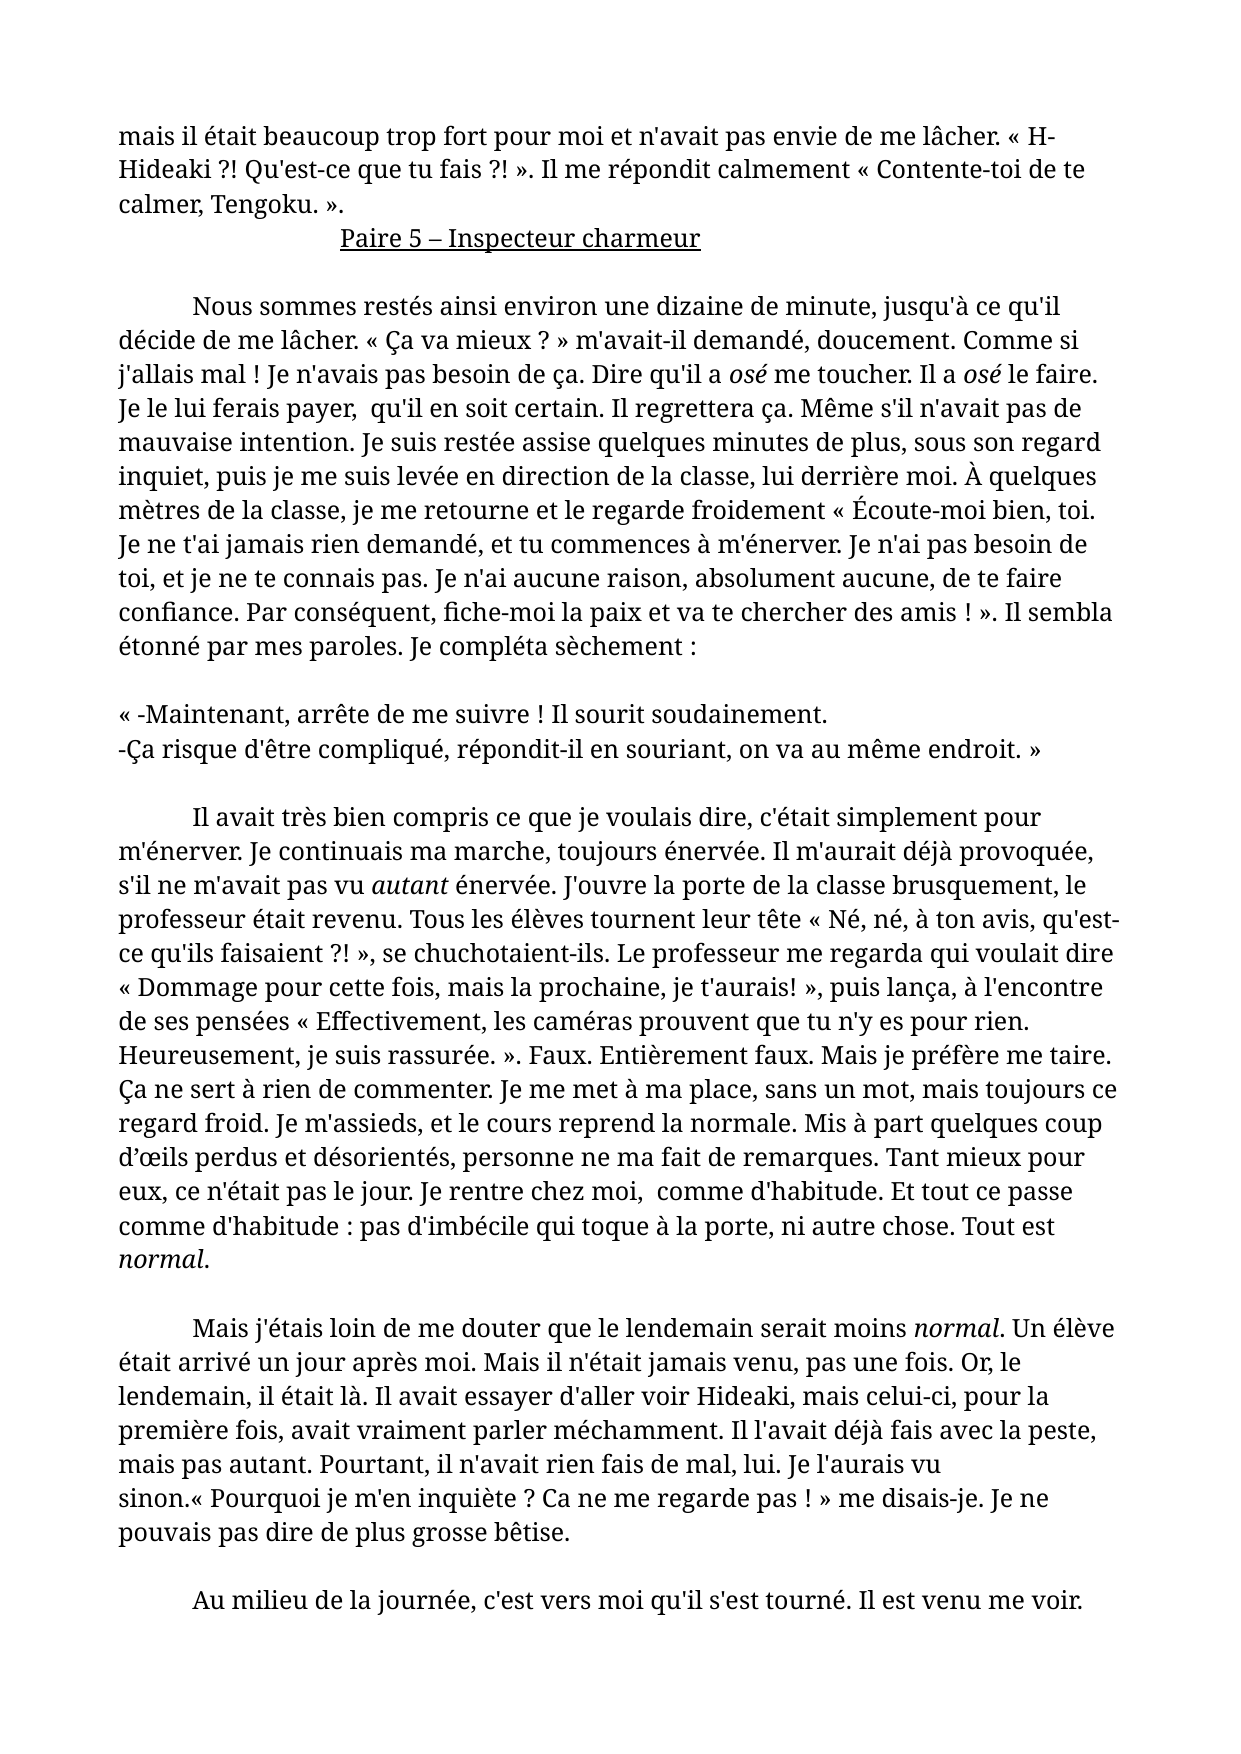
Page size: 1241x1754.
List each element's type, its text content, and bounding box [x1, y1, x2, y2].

text Paire 5 – Inspecteur charmeur [118, 220, 1122, 254]
text Au milieu de la journée, c'est vers moi qu'il s'est tourné. Il est venu me voir. [118, 1583, 1122, 1617]
text mais il était beaucoup trop fort pour moi et n'avait pas envie de me lâcher. « H-Hideaki ?! Qu'est-ce que tu fais ?! ». Il me répondit calmement « Contente-toi de te calmer, Tengoku. ». [118, 118, 1122, 220]
text Il avait très bien compris ce que je voulais dire, c'était simplement pour m'énerver. Je continuais ma marche, toujours énervée. Il m'aurait déjà provoquée, s'il ne m'avait pas vu autant énervée. J'ouvre la porte de la classe brusquement, le professeur était revenu. Tous les élèves tournent leur tête « Né, né, à ton avis, qu'est-ce qu'ils faisaient ?! », se chuchotaient-ils. Le professeur me regarda qui voulait dire « Dommage pour cette fois, mais la prochaine, je t'aurais! », puis lança, à l'encontre de ses pensées « Effectivement, les caméras prouvent que tu n'y es pour rien. Heureusement, je suis rassurée. ». Faux. Entièrement faux. Mais je préfère me taire. Ça ne sert à rien de commenter. Je me met à ma place, sans un mot, mais toujours ce regard froid. Je m'assieds, et le cours reprend la normale. Mis à part quelques coup d’œils perdus et désorientés, personne ne ma fait de remarques. Tant mieux pour eux, ce n'était pas le jour. Je rentre chez moi, comme d'habitude. Et tout ce passe comme d'habitude : pas d'imbécile qui toque à la porte, ni autre chose. Tout est normal. [118, 799, 1122, 1276]
text -Ça risque d'être compliqué, répondit-il en souriant, on va au même endroit. » [118, 731, 1122, 765]
text Mais j'étais loin de me douter que le lendemain serait moins normal. Un élève était arrivé un jour après moi. Mais il n'était jamais venu, pas une fois. Or, le lendemain, il était là. Il avait essayer d'aller voir Hideaki, mais celui-ci, pour la première fois, avait vraiment parler méchamment. Il l'avait déjà fais avec la peste, mais pas autant. Pourtant, il n'avait rien fais de mal, lui. Je l'aurais vu sinon.« Pourquoi je m'en inquiète ? Ca ne me regarde pas ! » me disais-je. Je ne pouvais pas dire de plus grosse bêtise. [118, 1310, 1122, 1549]
text « -Maintenant, arrête de me suivre ! Il sourit soudainement. [118, 697, 1122, 731]
text Nous sommes restés ainsi environ une dizaine de minute, jusqu'à ce qu'il décide de me lâcher. « Ça va mieux ? » m'avait-il demandé, doucement. Comme si j'allais mal ! Je n'avais pas besoin de ça. Dire qu'il a osé me toucher. Il a osé le faire. Je le lui ferais payer, qu'il en soit certain. Il regrettera ça. Même s'il n'avait pas de mauvaise intention. Je suis restée assise quelques minutes de plus, sous son regard inquiet, puis je me suis levée en direction de la classe, lui derrière moi. À quelques mètres de la classe, je me retourne et le regarde froidement « Écoute-moi bien, toi. Je ne t'ai jamais rien demandé, et tu commences à m'énerver. Je n'ai pas besoin de toi, et je ne te connais pas. Je n'ai aucune raison, absolument aucune, de te faire confiance. Par conséquent, fiche-moi la paix et va te chercher des amis ! ». Il sembla étonné par mes paroles. Je compléta sèchement : [118, 288, 1122, 663]
